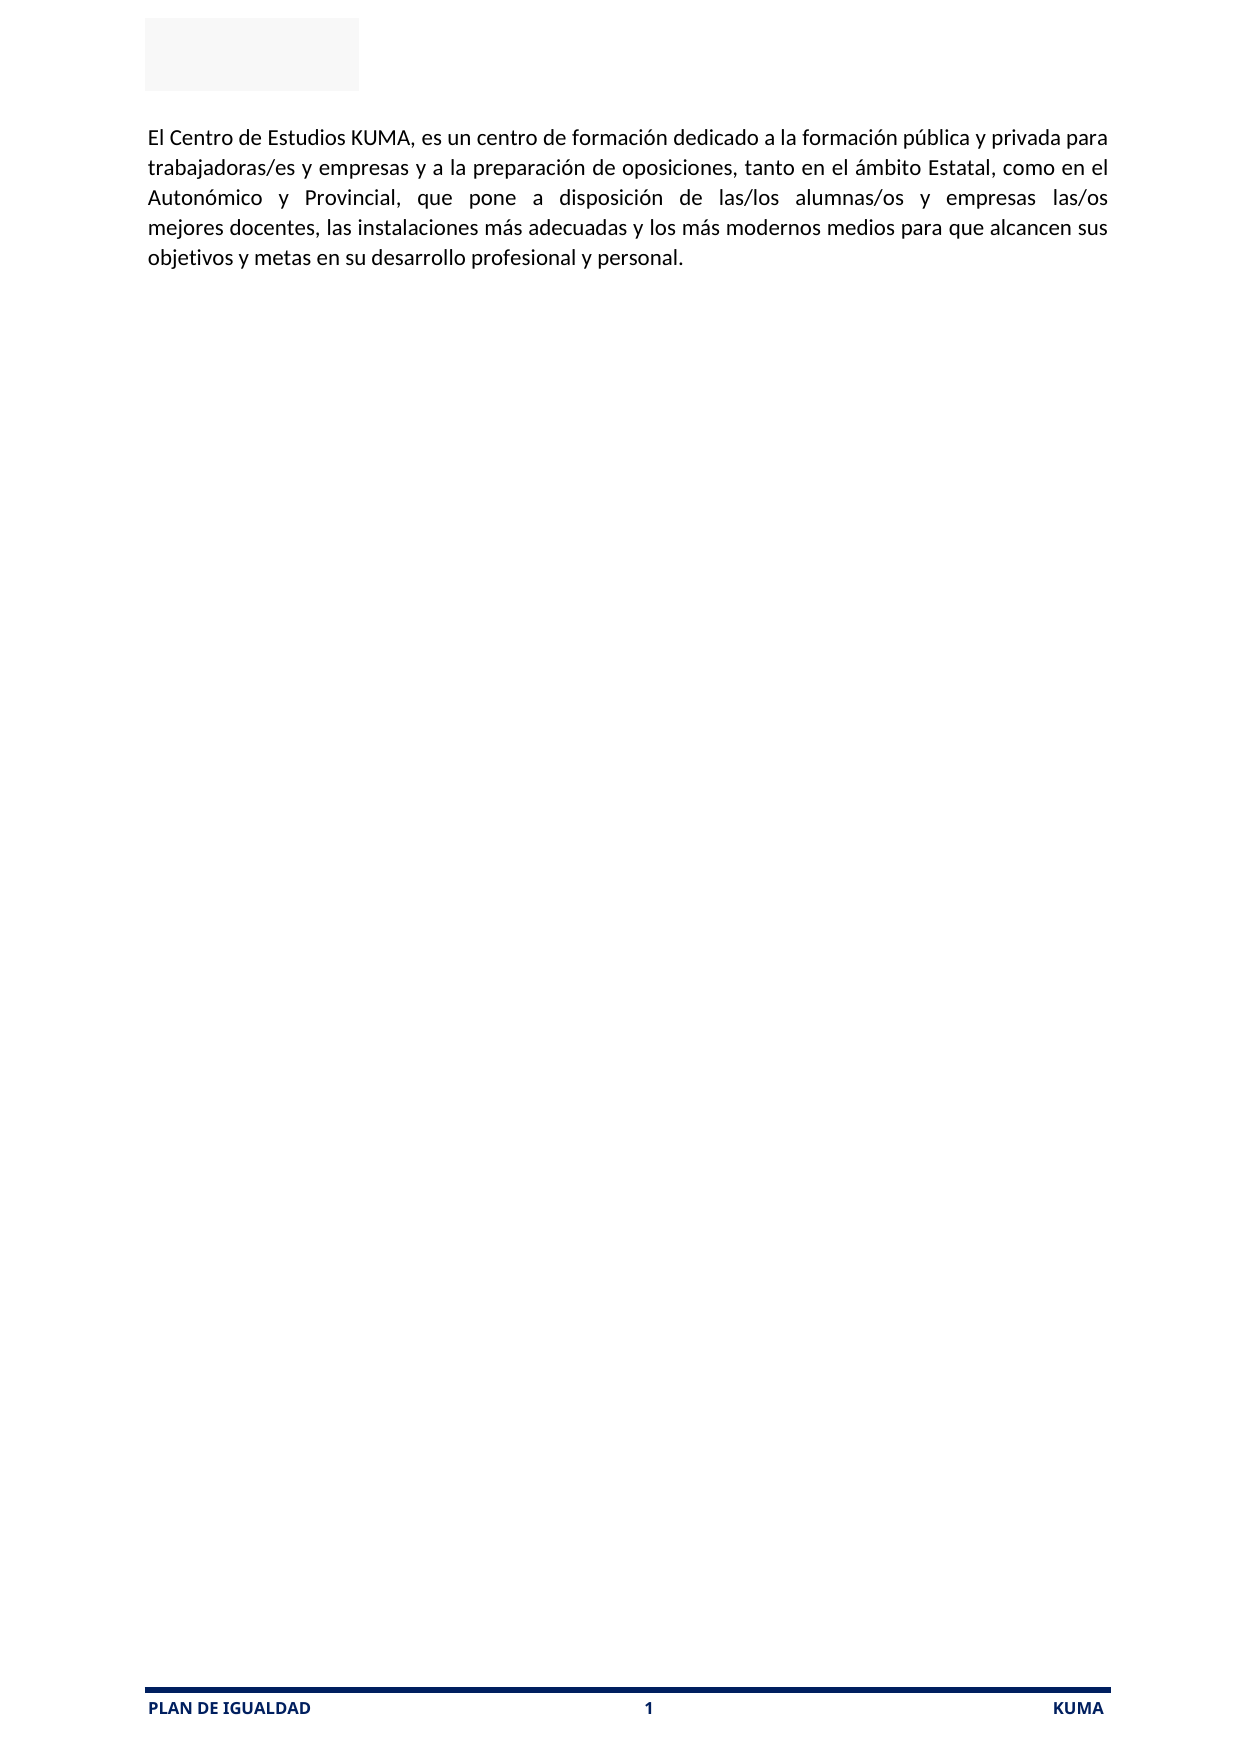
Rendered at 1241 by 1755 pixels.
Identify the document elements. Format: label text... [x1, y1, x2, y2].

text El Centro de Estudios KUMA, es un centro de formación dedicado a la formación pública y privada para trabajadoras/es y empresas y a la preparación de oposiciones, tanto en el ámbito Estatal, como en el Autonómico y Provincial, que pone a disposición de las/los alumnas/os y empresas las/os mejores docentes, las instalaciones más adecuadas y los más modernos medios para que alcancen sus objetivos y metas en su desarrollo profesional y personal. [148, 123, 1108, 271]
